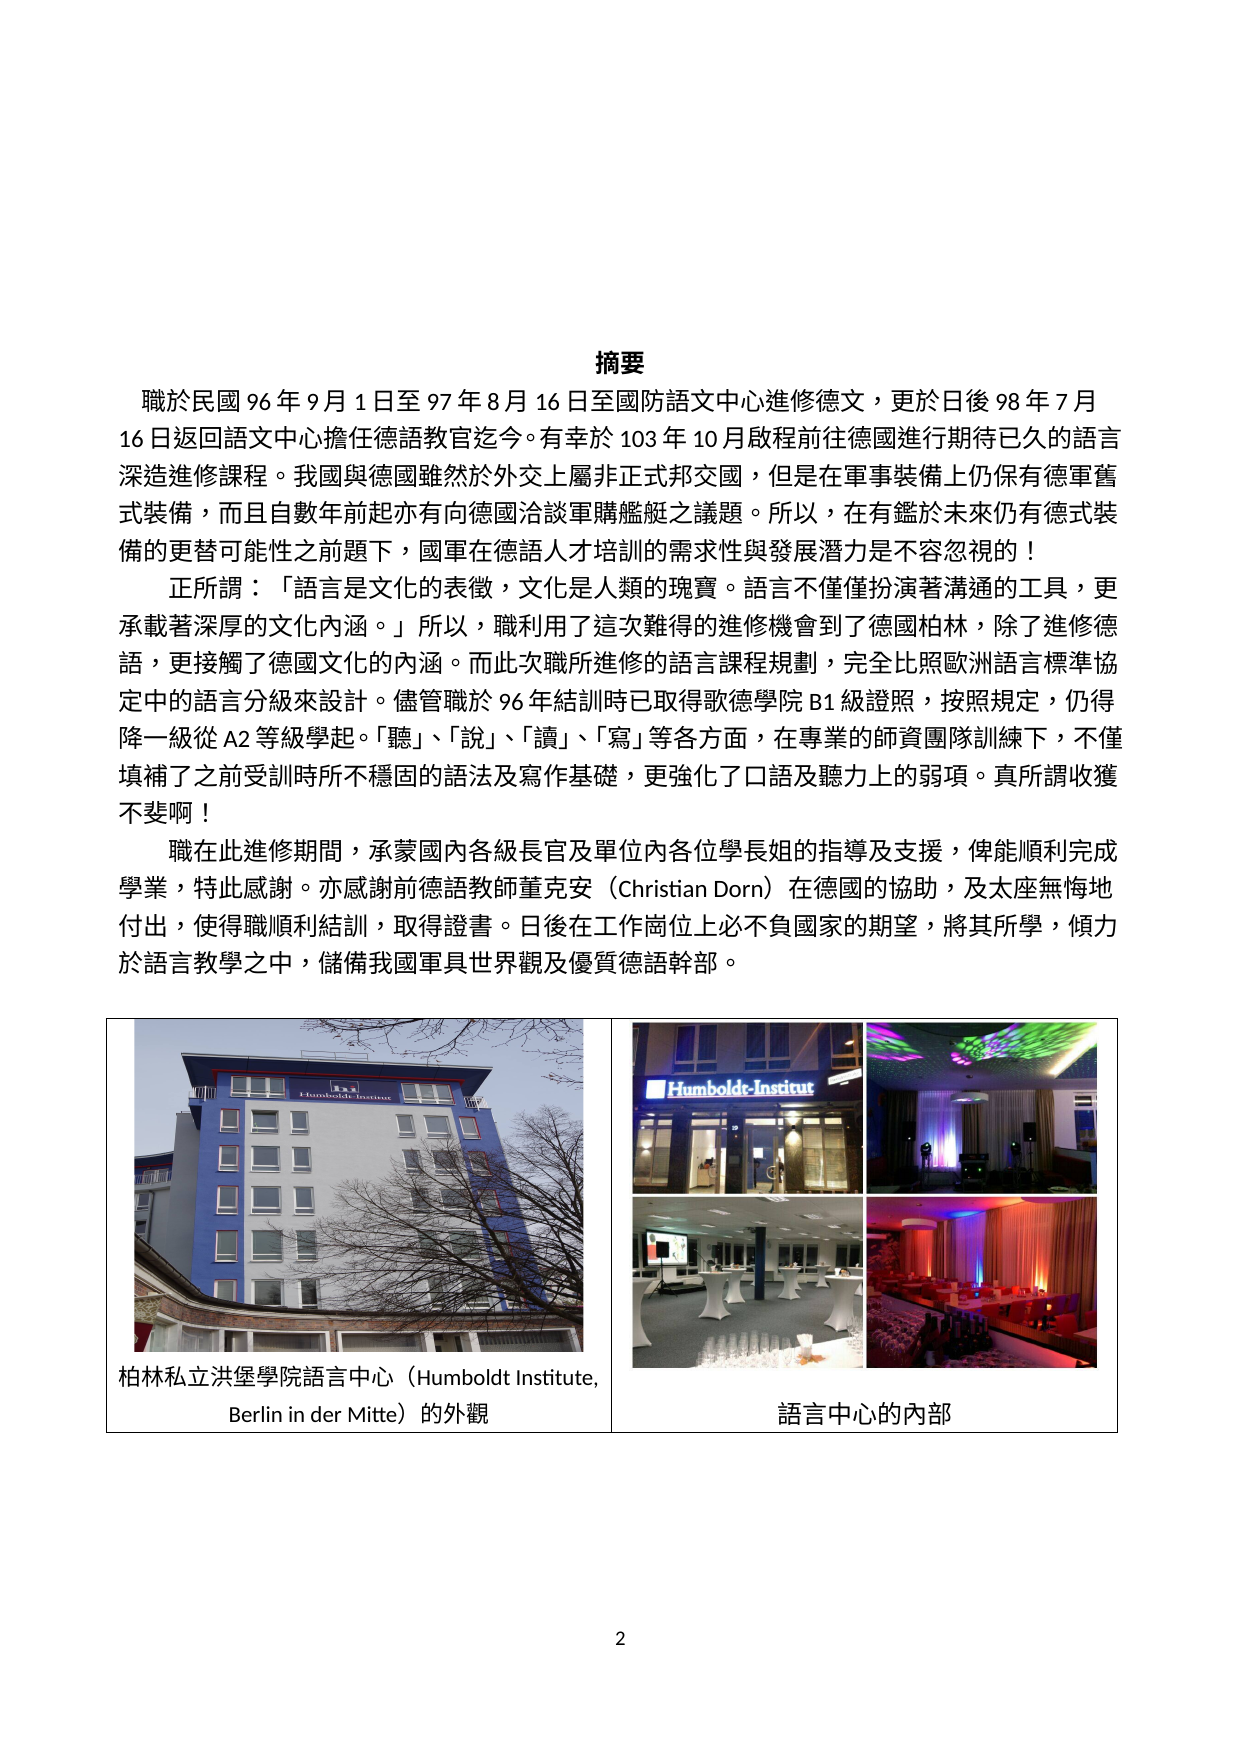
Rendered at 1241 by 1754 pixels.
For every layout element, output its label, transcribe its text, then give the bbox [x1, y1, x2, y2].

text 正所謂：「語言是文化的表徵，文化是人類的瑰寶。語言不僅僅扮演著溝通的工具，更承載著深厚的文化內涵。」所以，職利用了這次難得的進修機會到了德國柏林，除了進修德語，更接觸了德國文化的內涵。而此次職所進修的語言課程規劃，完全比照歐洲語言標準協定中的語言分級來設計。儘管職於96年結訓時已取得歌德學院B1級證照，按照規定，仍得降一級從A2等級學起。「聽」、「說」、「讀」、「寫」等各方面，在專業的師資團隊訓練下，不僅填補了之前受訓時所不穩固的語法及寫作基礎，更強化了口語及聽力上的弱項。真所謂收獲不斐啊！ [118, 568, 1122, 831]
table_header 柏林私立洪堡學院語言中心（Humboldt Institute, Berlin in der Mitte）的外觀 [107, 1019, 611, 1432]
text 職在此進修期間，承蒙國內各級長官及單位內各位學長姐的指導及支援，俾能順利完成學業，特此感謝。亦感謝前德語教師董克安（Christian Dorn）在德國的協助，及太座無悔地付出，使得職順利結訓，取得證書。日後在工作崗位上必不負國家的期望，將其所學，傾力於語言教學之中，儲備我國軍具世界觀及優質德語幹部。 [118, 831, 1122, 981]
text 摘要 [118, 343, 1122, 381]
text 職於民國96年9月1日至97年8月16日至國防語文中心進修德文，更於日後98年7月16日返回語文中心擔任德語教官迄今。有幸於103年10月啟程前往德國進行期待已久的語言深造進修課程。我國與德國雖然於外交上屬非正式邦交國，但是在軍事裝備上仍保有德軍舊式裝備，而且自數年前起亦有向德國洽談軍購艦艇之議題。所以，在有鑑於未來仍有德式裝備的更替可能性之前題下，國軍在德語人才培訓的需求性與發展潛力是不容忽視的！ [118, 381, 1122, 568]
picture [134, 1019, 584, 1352]
table_header 語言中心的內部 [612, 1019, 1117, 1432]
picture [629, 1019, 1100, 1371]
